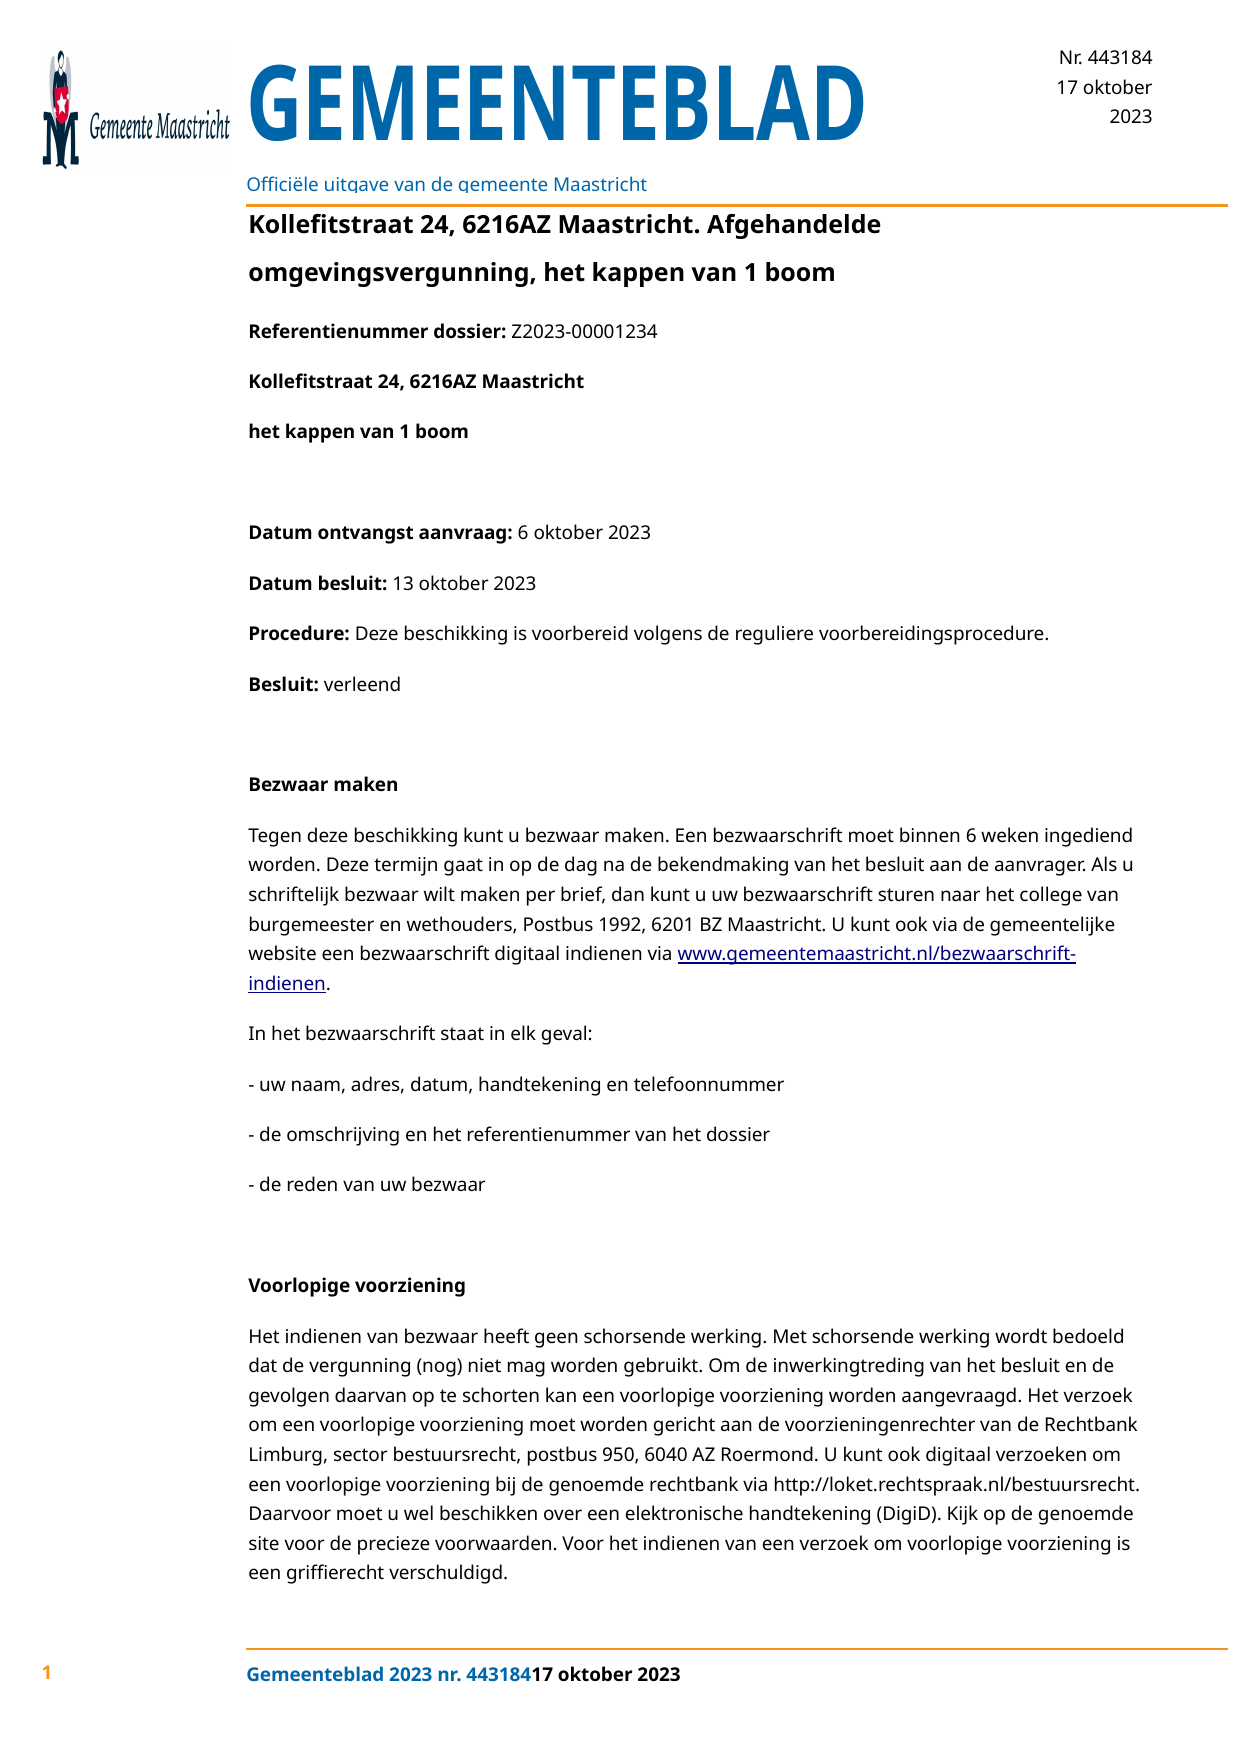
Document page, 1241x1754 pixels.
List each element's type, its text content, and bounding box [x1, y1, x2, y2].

text Datum besluit: 13 oktober 2023 [248, 570, 1152, 596]
text Tegen deze beschikking kunt u bezwaar maken. Een bezwaarschrift moet binnen 6 weken ingediend worden. Deze termijn gaat in op de dag na de bekendmaking van het besluit aan de aanvrager. Als u schriftelijk bezwaar wilt maken per brief, dan kunt u uw bezwaarschrift sturen naar het college van burgemeester en wethouders, Postbus 1992, 6201 BZ Maastricht. U kunt ook via de gemeentelijke website een bezwaarschrift digitaal indienen via www.gemeentemaastricht.nl/bezwaarschrift-indienen. [248, 822, 1152, 996]
text In het bezwaarschrift staat in elk geval: [248, 1020, 1152, 1046]
picture [41, 47, 231, 172]
text - de omschrijving en het referentienummer van het dossier [248, 1121, 1152, 1147]
text Voorlopige voorziening [248, 1272, 1152, 1298]
text Referentienummer dossier: Z2023-00001234 [248, 318, 1152, 344]
text - uw naam, adres, datum, handtekening en telefoonnummer [248, 1071, 1152, 1097]
text Kollefitstraat 24, 6216AZ Maastricht. Afgehandelde omgevingsvergunning, het kappen van 1 boom [248, 207, 1152, 288]
text Bezwaar maken [248, 772, 1152, 797]
text Het indienen van bezwaar heeft geen schorsende werking. Met schorsende werking wordt bedoeld dat de vergunning (nog) niet mag worden gebruikt. Om de inwerkingtreding van het besluit en de gevolgen daarvan op te schorten kan een voorlopige voorziening worden aangevraagd. Het verzoek om een voorlopige voorziening moet worden gericht aan de voorzieningenrechter van de Rechtbank Limburg, sector bestuursrecht, postbus 950, 6040 AZ Roermond. U kunt ook digitaal verzoeken om een voorlopige voorziening bij de genoemde rechtbank via http://loket.rechtspraak.nl/bestuursrecht. Daarvoor moet u wel beschikken over een elektronische handtekening (DigiD). Kijk op de genoemde site voor de precieze voorwaarden. Voor het indienen van een verzoek om voorlopige voorziening is een griffierecht verschuldigd. [248, 1323, 1152, 1585]
text het kappen van 1 boom [248, 419, 1152, 444]
text Datum ontvangst aanvraag: 6 oktober 2023 [248, 519, 1152, 545]
text Procedure: Deze beschikking is voorbereid volgens de reguliere voorbereidingsprocedure. [248, 620, 1152, 646]
text Kollefitstraat 24, 6216AZ Maastricht [248, 368, 1152, 394]
text - de reden van uw bezwaar [248, 1172, 1152, 1197]
text Besluit: verleend [248, 671, 1152, 697]
